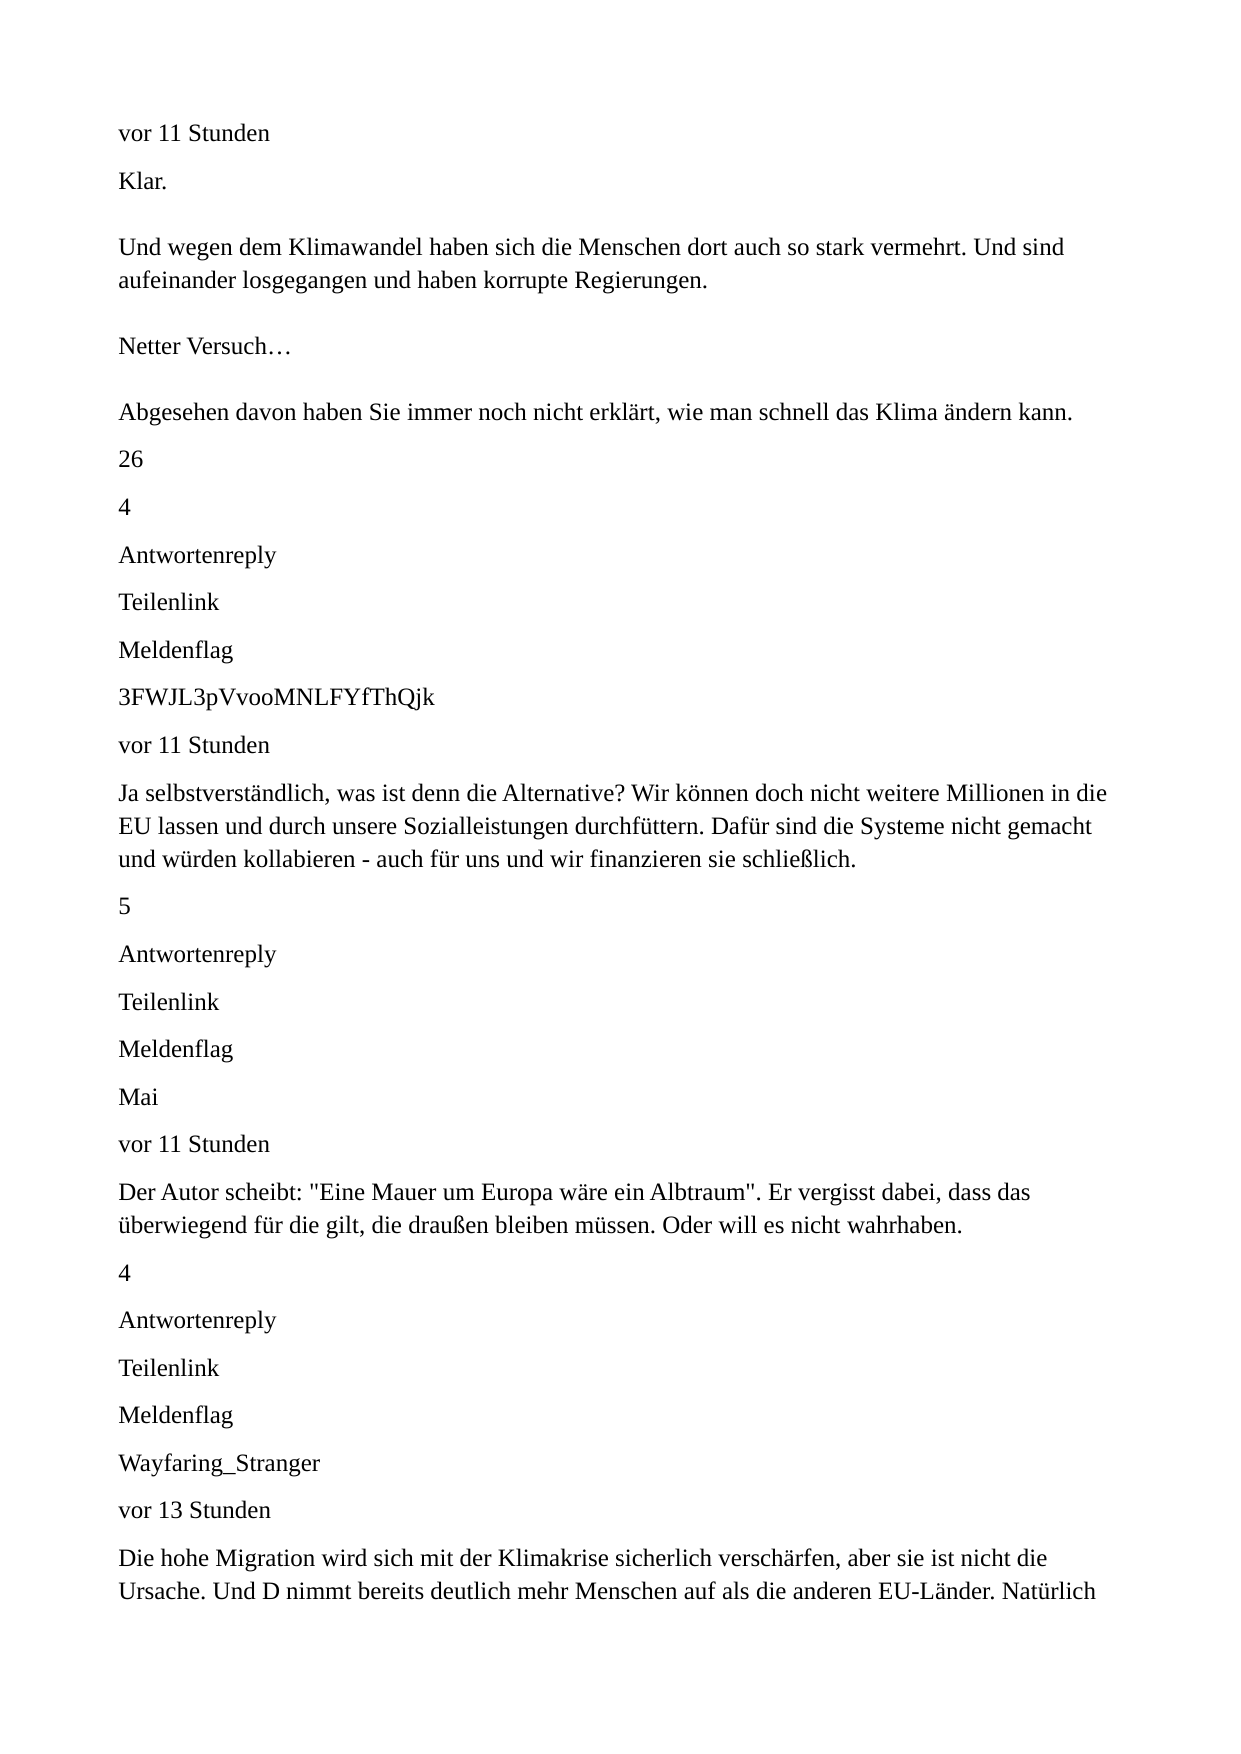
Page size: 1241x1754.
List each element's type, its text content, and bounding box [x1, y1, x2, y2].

text Klar. Und wegen dem Klimawandel haben sich die Menschen dort auch so stark vermehrt. Und sind aufeinander losgegangen und haben korrupte Regierungen. Netter Versuch… Abgesehen davon haben Sie immer noch nicht erklärt, wie man schnell das Klima ändern kann. [118, 166, 1122, 426]
text Ja selbstverständlich, was ist denn die Alternative? Wir können doch nicht weitere Millionen in die EU lassen und durch unsere Sozialleistungen durchfüttern. Dafür sind die Systeme nicht gemacht und würden kollabieren - auch für uns und wir finanzieren sie schließlich. [118, 778, 1122, 872]
text Meldenflag [118, 1400, 1122, 1429]
text Antwortenreply [118, 1305, 1122, 1334]
text 5 [118, 891, 1122, 920]
text Antwortenreply [118, 939, 1122, 968]
text Meldenflag [118, 635, 1122, 664]
text vor 11 Stunden [118, 118, 1122, 147]
text vor 11 Stunden [118, 1129, 1122, 1158]
text 4 [118, 1258, 1122, 1286]
text Teilenlink [118, 587, 1122, 616]
text 4 [118, 492, 1122, 521]
text Meldenflag [118, 1034, 1122, 1063]
text Teilenlink [118, 1353, 1122, 1382]
text vor 11 Stunden [118, 730, 1122, 759]
text 26 [118, 444, 1122, 473]
text Mai [118, 1082, 1122, 1111]
text 3FWJL3pVvooMNLFYfThQjk [118, 682, 1122, 711]
text Wayfaring_Stranger [118, 1448, 1122, 1477]
text vor 13 Stunden [118, 1496, 1122, 1524]
text Die hohe Migration wird sich mit der Klimakrise sicherlich verschärfen, aber sie ist nicht die Ursache. Und D nimmt bereits deutlich mehr Menschen auf als die anderen EU-Länder. Natürlich [118, 1543, 1122, 1605]
text Antwortenreply [118, 540, 1122, 568]
text Teilenlink [118, 987, 1122, 1015]
text Der Autor scheibt: "Eine Mauer um Europa wäre ein Albtraum". Er vergisst dabei, dass das überwiegend für die gilt, die draußen bleiben müssen. Oder will es nicht wahrhaben. [118, 1177, 1122, 1239]
